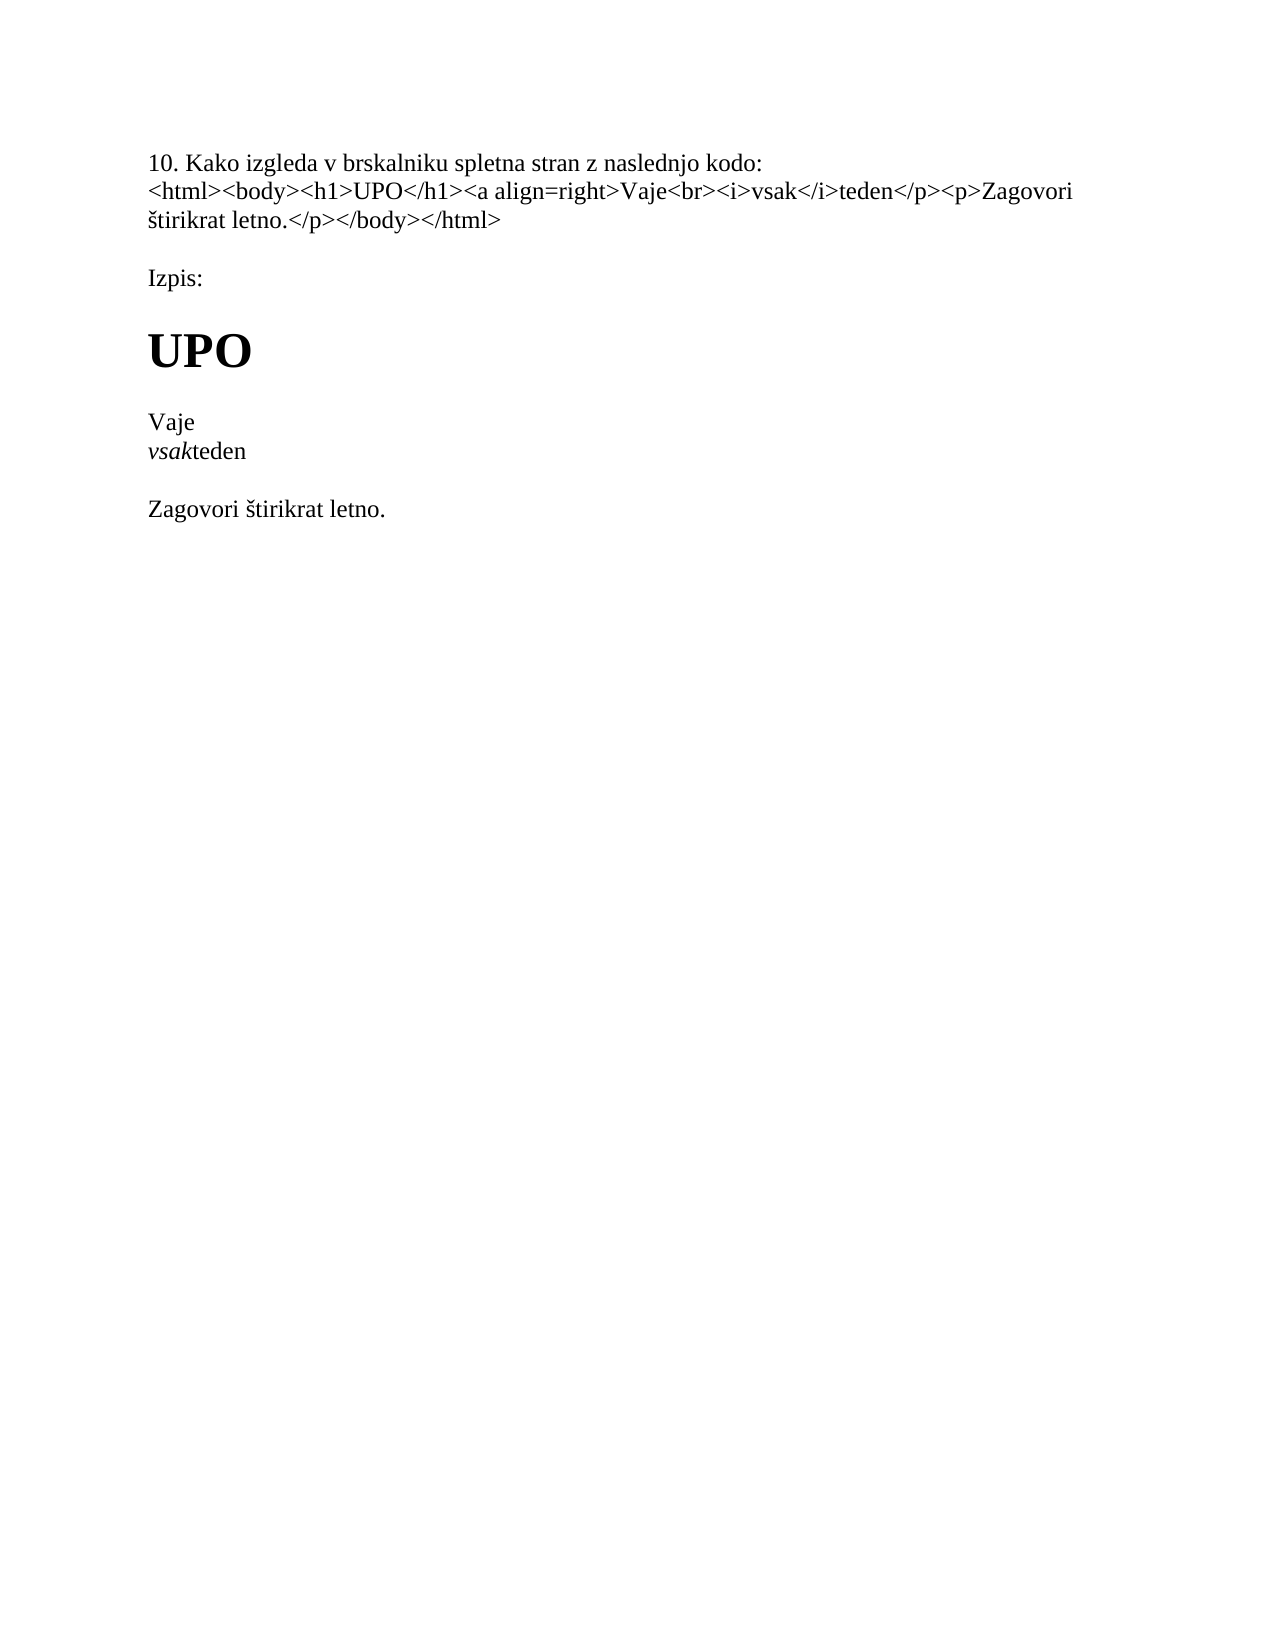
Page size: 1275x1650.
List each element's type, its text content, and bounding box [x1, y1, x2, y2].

text 10. Kako izgleda v brskalniku spletna stran z naslednjo kodo: [148, 148, 1127, 176]
text Izpis: [148, 263, 1127, 291]
text <html><body><h1>UPO</h1><a align=right>Vaje<br><i>vsak</i>teden</p><p>Zagovori štirikrat letno.</p></body></html> [148, 176, 1127, 234]
text Zagovori štirikrat letno. [148, 494, 1127, 523]
text UPO [148, 321, 1127, 378]
text Vaje vsakteden [148, 407, 1127, 465]
